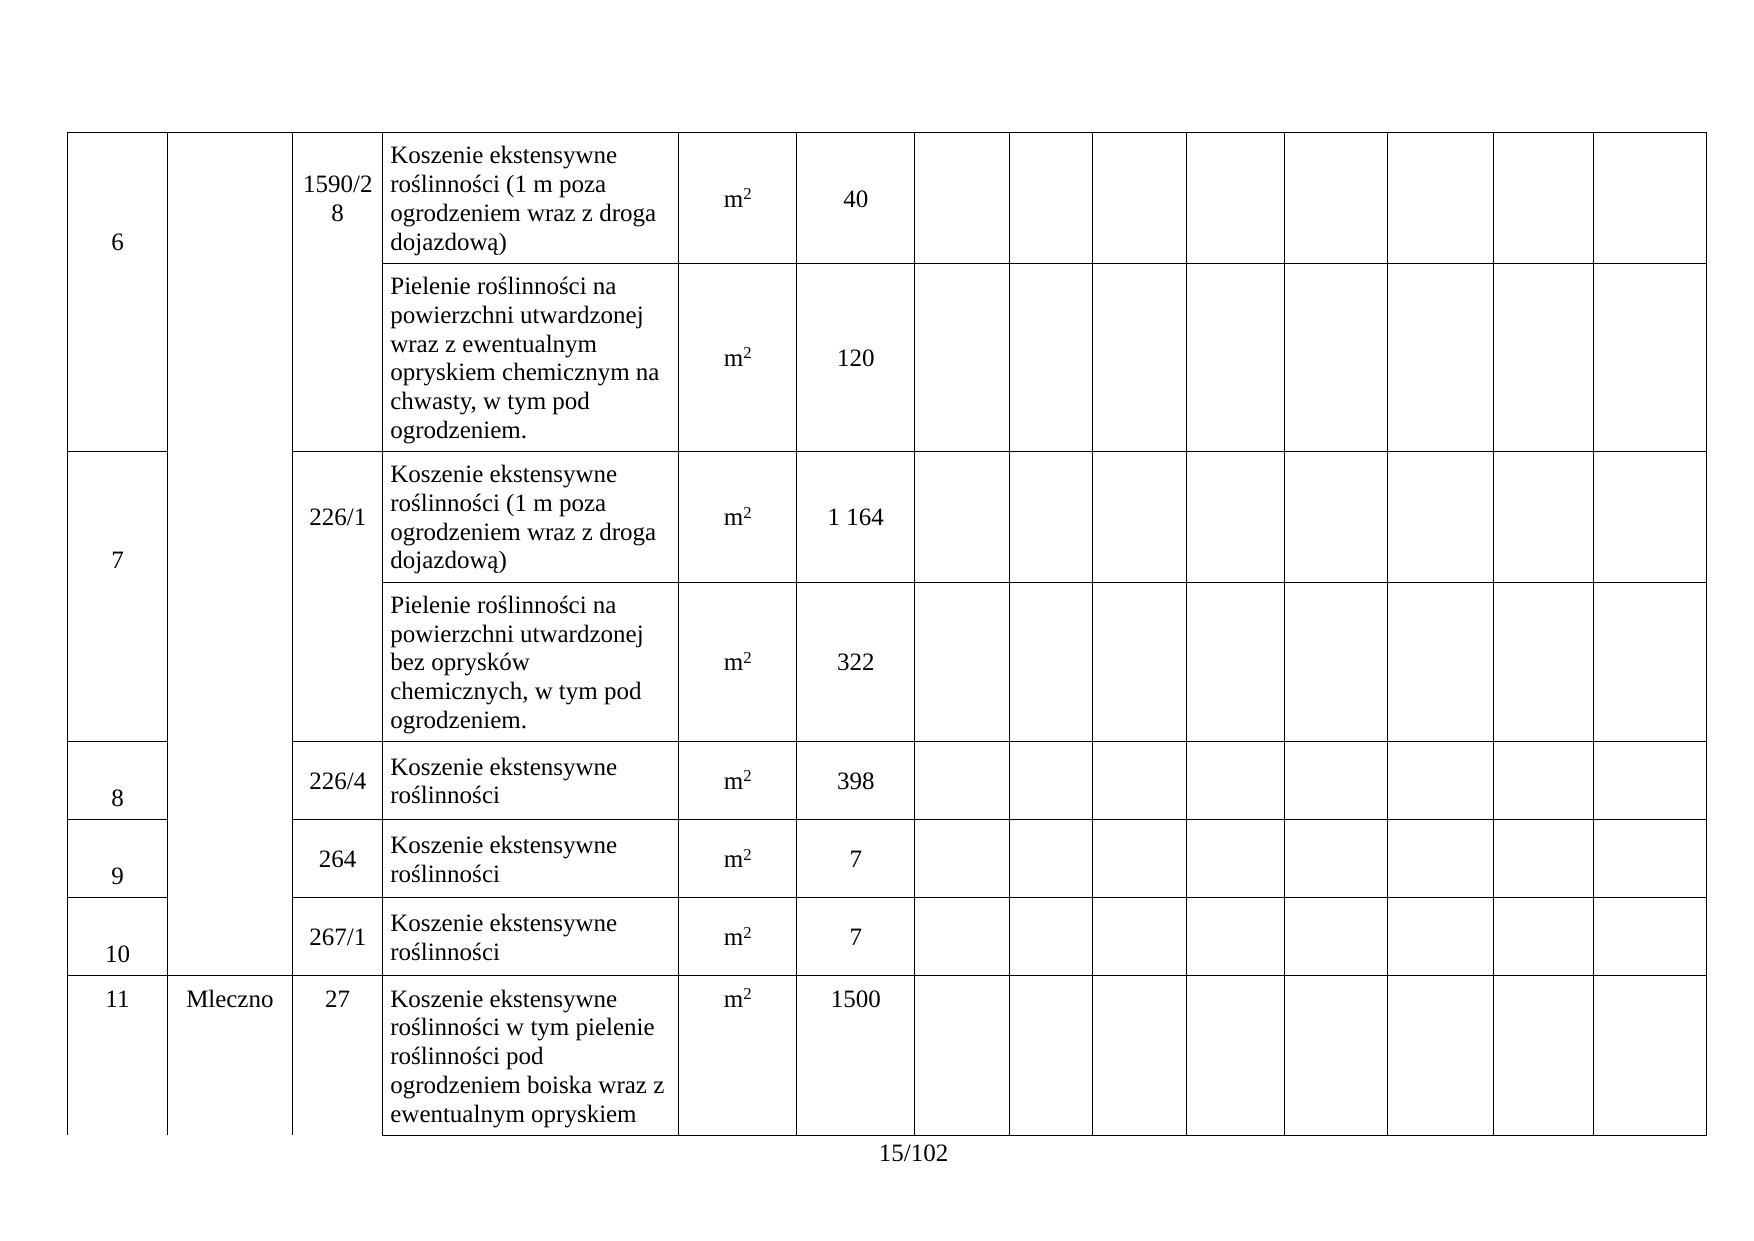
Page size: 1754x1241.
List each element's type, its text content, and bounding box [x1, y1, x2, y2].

table_cell [1594, 820, 1706, 897]
table_cell [1010, 898, 1092, 975]
table_cell [1285, 452, 1387, 582]
table_cell [1388, 133, 1493, 263]
table_cell 226/4 [293, 742, 382, 819]
table_cell 267/1 [293, 898, 382, 975]
table_cell [1010, 583, 1092, 741]
table_cell [1093, 264, 1186, 451]
table_cell [1388, 452, 1493, 582]
table_cell [1285, 264, 1387, 451]
table_cell 1590/28 [293, 133, 382, 263]
table_cell [915, 976, 1009, 1135]
table_cell [915, 742, 1009, 819]
table_cell [1093, 820, 1186, 897]
table_cell [1285, 898, 1387, 975]
table_cell 9 [68, 820, 167, 897]
table_cell [1187, 583, 1284, 741]
table_cell [1187, 133, 1284, 263]
table_cell 322 [797, 583, 914, 741]
table_cell [168, 819, 292, 897]
table_cell [915, 583, 1009, 741]
table_cell [168, 897, 292, 975]
table_cell [1494, 742, 1593, 819]
table_cell [1093, 898, 1186, 975]
table_cell [1494, 583, 1593, 741]
table_cell Mleczno [168, 976, 292, 1135]
table_cell 1500 [797, 976, 914, 1135]
table_cell Koszenie ekstensywne roślinności [383, 820, 678, 897]
table_cell 7 [797, 820, 914, 897]
table_cell [1388, 898, 1493, 975]
table_cell 1 164 [797, 452, 914, 582]
table_cell [915, 264, 1009, 451]
table_cell [1494, 976, 1593, 1135]
table_cell [1187, 452, 1284, 582]
table_cell m2 [679, 583, 796, 741]
table_cell [168, 582, 292, 741]
table_cell [1594, 898, 1706, 975]
table_cell [1388, 976, 1493, 1135]
table_cell [915, 898, 1009, 975]
table_cell [68, 263, 167, 451]
table_cell Koszenie ekstensywne roślinności (1 m poza ogrodzeniem wraz z droga dojazdową) [383, 133, 678, 263]
table_cell [1187, 742, 1284, 819]
table_cell [1494, 820, 1593, 897]
table_cell 40 [797, 133, 914, 263]
table_cell [915, 820, 1009, 897]
table_cell [1285, 820, 1387, 897]
table_cell [1187, 264, 1284, 451]
table_cell [1388, 742, 1493, 819]
table_cell [1594, 133, 1706, 263]
table_cell [1594, 976, 1706, 1135]
table_cell [1285, 742, 1387, 819]
table_cell Pielenie roślinności na powierzchni utwardzonej bez oprysków chemicznych, w tym pod ogrodzeniem. [383, 583, 678, 741]
table_cell 8 [68, 742, 167, 819]
table_cell [1093, 976, 1186, 1135]
table_cell 6 [68, 133, 167, 263]
table_cell [168, 133, 292, 582]
table_cell m2 [679, 820, 796, 897]
table_cell [1388, 264, 1493, 451]
table_cell Koszenie ekstensywne roślinności [383, 742, 678, 819]
table_cell Koszenie ekstensywne roślinności (1 m poza ogrodzeniem wraz z droga dojazdową) [383, 452, 678, 582]
table_cell [68, 582, 167, 741]
table_cell 120 [797, 264, 914, 451]
table_cell [1594, 452, 1706, 582]
table_cell m2 [679, 742, 796, 819]
table_cell 264 [293, 820, 382, 897]
table_cell m2 [679, 452, 796, 582]
table_cell [915, 452, 1009, 582]
table_cell Koszenie ekstensywne roślinności w tym pielenie roślinności pod ogrodzeniem boiska wraz z ewentualnym opryskiem [383, 976, 678, 1135]
table_cell [1494, 264, 1593, 451]
table_cell [1494, 898, 1593, 975]
table_cell [1494, 452, 1593, 582]
table_cell [1093, 742, 1186, 819]
table_cell [1010, 452, 1092, 582]
table_cell [1187, 820, 1284, 897]
table_cell [168, 741, 292, 819]
table_cell Koszenie ekstensywne roślinności [383, 898, 678, 975]
table_cell [1594, 742, 1706, 819]
table_cell 226/1 [293, 452, 382, 582]
table_cell 27 [293, 976, 382, 1135]
table_cell [1010, 133, 1092, 263]
table_cell m2 [679, 898, 796, 975]
table_cell [1010, 820, 1092, 897]
table_cell Pielenie roślinności na powierzchni utwardzonej wraz z ewentualnym opryskiem chemicznym na chwasty, w tym pod ogrodzeniem. [383, 264, 678, 451]
table_cell [1285, 583, 1387, 741]
table_cell [1187, 898, 1284, 975]
table_cell [1093, 452, 1186, 582]
table_cell [1388, 583, 1493, 741]
table_cell [1285, 976, 1387, 1135]
table_cell [293, 582, 382, 741]
table_cell m2 [679, 133, 796, 263]
table_cell [915, 133, 1009, 263]
table_cell [1010, 742, 1092, 819]
table_cell [1010, 264, 1092, 451]
table_cell 10 [68, 898, 167, 975]
table_cell 398 [797, 742, 914, 819]
table_cell [1285, 133, 1387, 263]
table_cell [1594, 264, 1706, 451]
table_cell m2 [679, 976, 796, 1135]
table_cell [1494, 133, 1593, 263]
table_cell [293, 263, 382, 451]
table_cell [1388, 820, 1493, 897]
table_cell 7 [68, 452, 167, 582]
table_cell [1093, 583, 1186, 741]
table_cell [1594, 583, 1706, 741]
table_cell [1010, 976, 1092, 1135]
table_cell [1093, 133, 1186, 263]
table_cell [1187, 976, 1284, 1135]
table_cell m2 [679, 264, 796, 451]
table_cell 7 [797, 898, 914, 975]
table_cell 11 [68, 976, 167, 1135]
